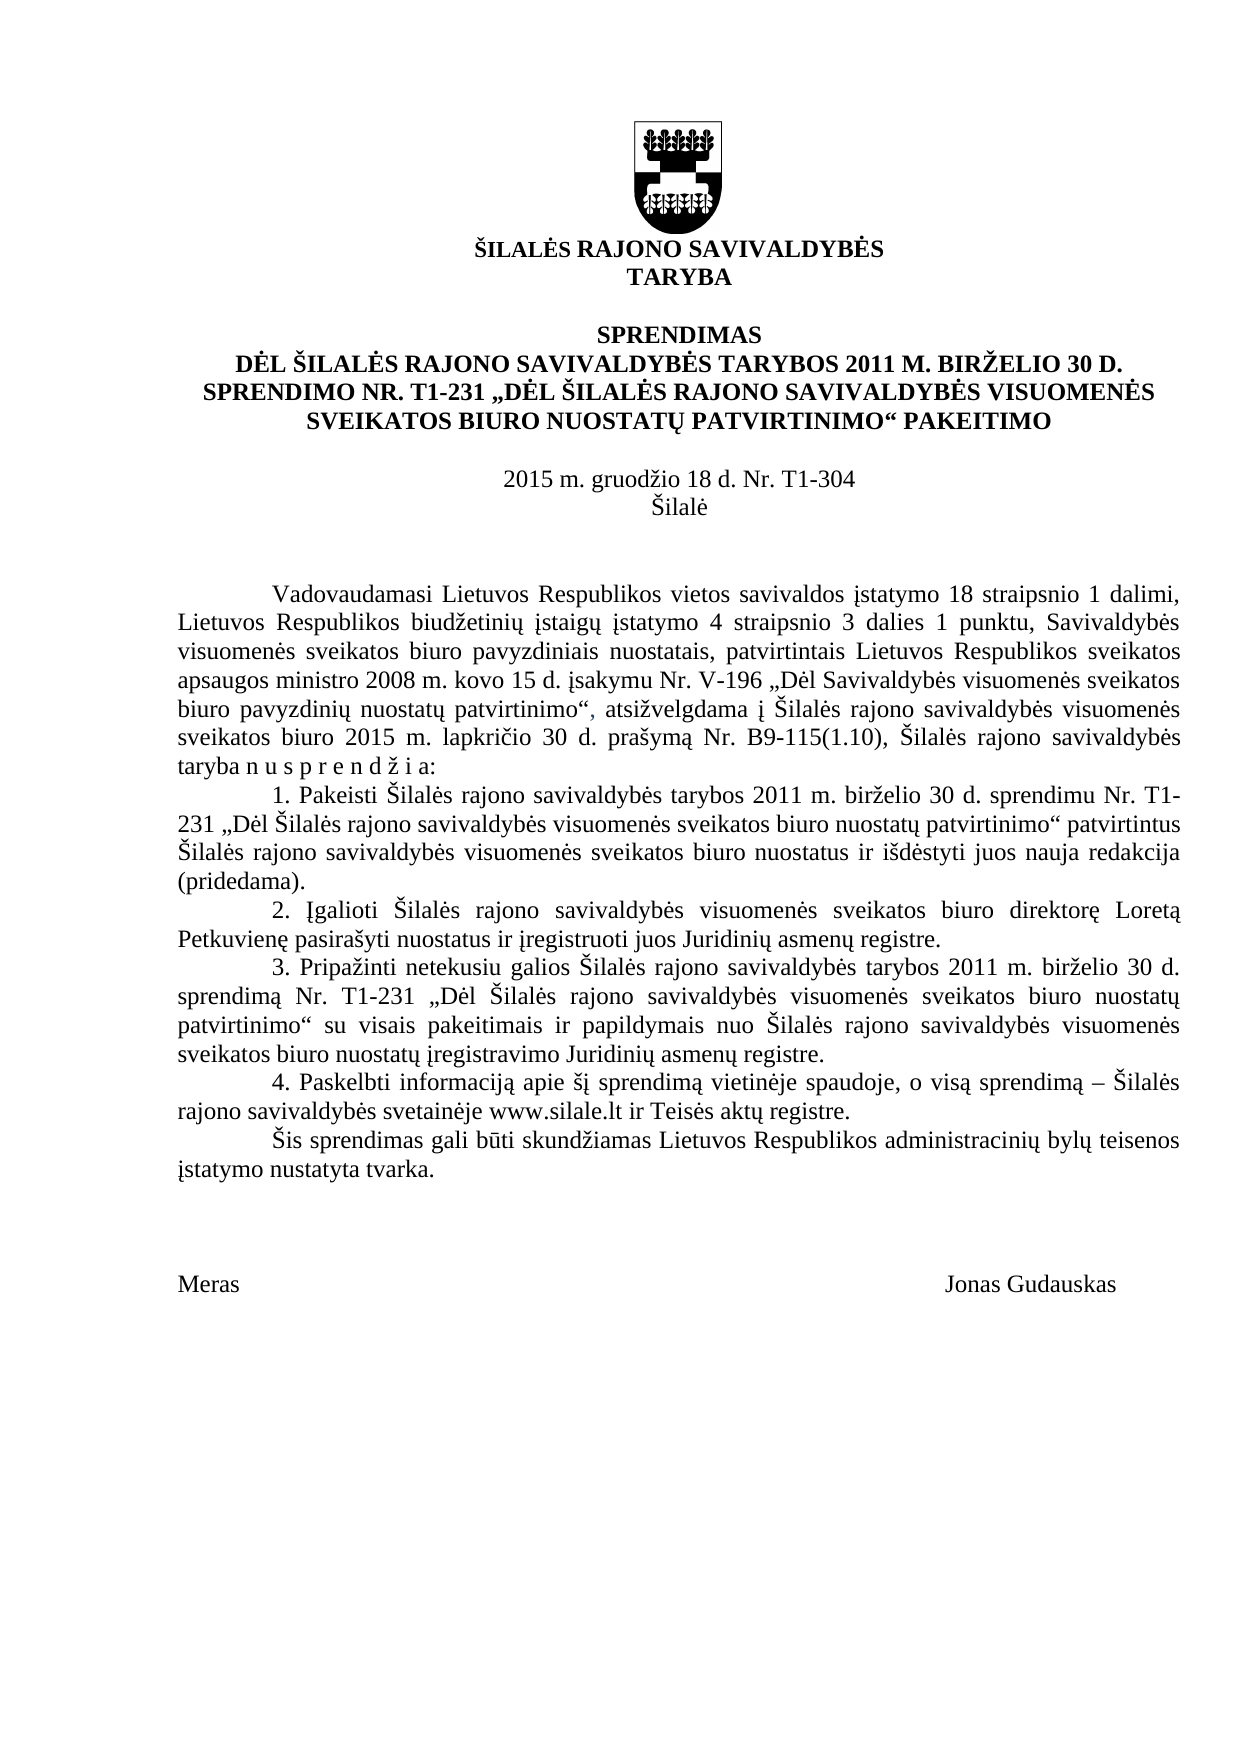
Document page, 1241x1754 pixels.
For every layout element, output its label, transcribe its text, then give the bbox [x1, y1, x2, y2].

text ŠILALĖS RAJONO SAVIVALDYBĖS [177, 234, 1181, 262]
text SPRENDIMAS [177, 320, 1181, 349]
text 3. Pripažinti netekusiu galios Šilalės rajono savivaldybės tarybos 2011 m. birželio 30 d. sprendimą Nr. T1-231 „Dėl Šilalės rajono savivaldybės visuomenės sveikatos biuro nuostatų patvirtinimo“ su visais pakeitimais ir papildymais nuo Šilalės rajono savivaldybės visuomenės sveikatos biuro nuostatų įregistravimo Juridinių asmenų registre. [177, 952, 1181, 1067]
text 2. Įgalioti Šilalės rajono savivaldybės visuomenės sveikatos biuro direktorę Loretą Petkuvienę pasirašyti nuostatus ir įregistruoti juos Juridinių asmenų registre. [177, 895, 1181, 952]
text 4. Paskelbti informaciją apie šį sprendimą vietinėje spaudoje, o visą sprendimą – Šilalės rajono savivaldybės svetainėje www.silale.lt ir Teisės aktų registre. [177, 1067, 1181, 1125]
text 2015 m. gruodžio 18 d. Nr. T1-304 [177, 464, 1181, 492]
text TARYBA [177, 262, 1181, 291]
text Šilalė [177, 492, 1181, 521]
text DĖL ŠILALĖS RAJONO SAVIVALDYBĖS TARYBOS 2011 M. BIRŽELIO 30 D. SPRENDIMO NR. T1-231 „DĖL ŠILALĖS RAJONO SAVIVALDYBĖS VISUOMENĖS SVEIKATOS BIURO NUOSTATŲ PATVIRTINIMO“ PAKEITIMO [177, 349, 1181, 435]
text Meras Jonas Gudauskas [177, 1269, 1181, 1297]
text Šis sprendimas gali būti skundžiamas Lietuvos Respublikos administracinių bylų teisenos įstatymo nustatyta tvarka. [177, 1125, 1181, 1182]
text 1. Pakeisti Šilalės rajono savivaldybės tarybos 2011 m. birželio 30 d. sprendimu Nr. T1-231 „Dėl Šilalės rajono savivaldybės visuomenės sveikatos biuro nuostatų patvirtinimo“ patvirtintus Šilalės rajono savivaldybės visuomenės sveikatos biuro nuostatus ir išdėstyti juos nauja redakcija (pridedama). [177, 780, 1181, 895]
text Vadovaudamasi Lietuvos Respublikos vietos savivaldos įstatymo 18 straipsnio 1 dalimi, Lietuvos Respublikos biudžetinių įstaigų įstatymo 4 straipsnio 3 dalies 1 punktu, Savivaldybės visuomenės sveikatos biuro pavyzdiniais nuostatais, patvirtintais Lietuvos Respublikos sveikatos apsaugos ministro 2008 m. kovo 15 d. įsakymu Nr. V-196 „Dėl Savivaldybės visuomenės sveikatos biuro pavyzdinių nuostatų patvirtinimo“, atsižvelgdama į Šilalės rajono savivaldybės visuomenės sveikatos biuro 2015 m. lapkričio 30 d. prašymą Nr. B9-115(1.10), Šilalės rajono savivaldybės taryba n u s p r e n d ž i a: [177, 579, 1181, 780]
